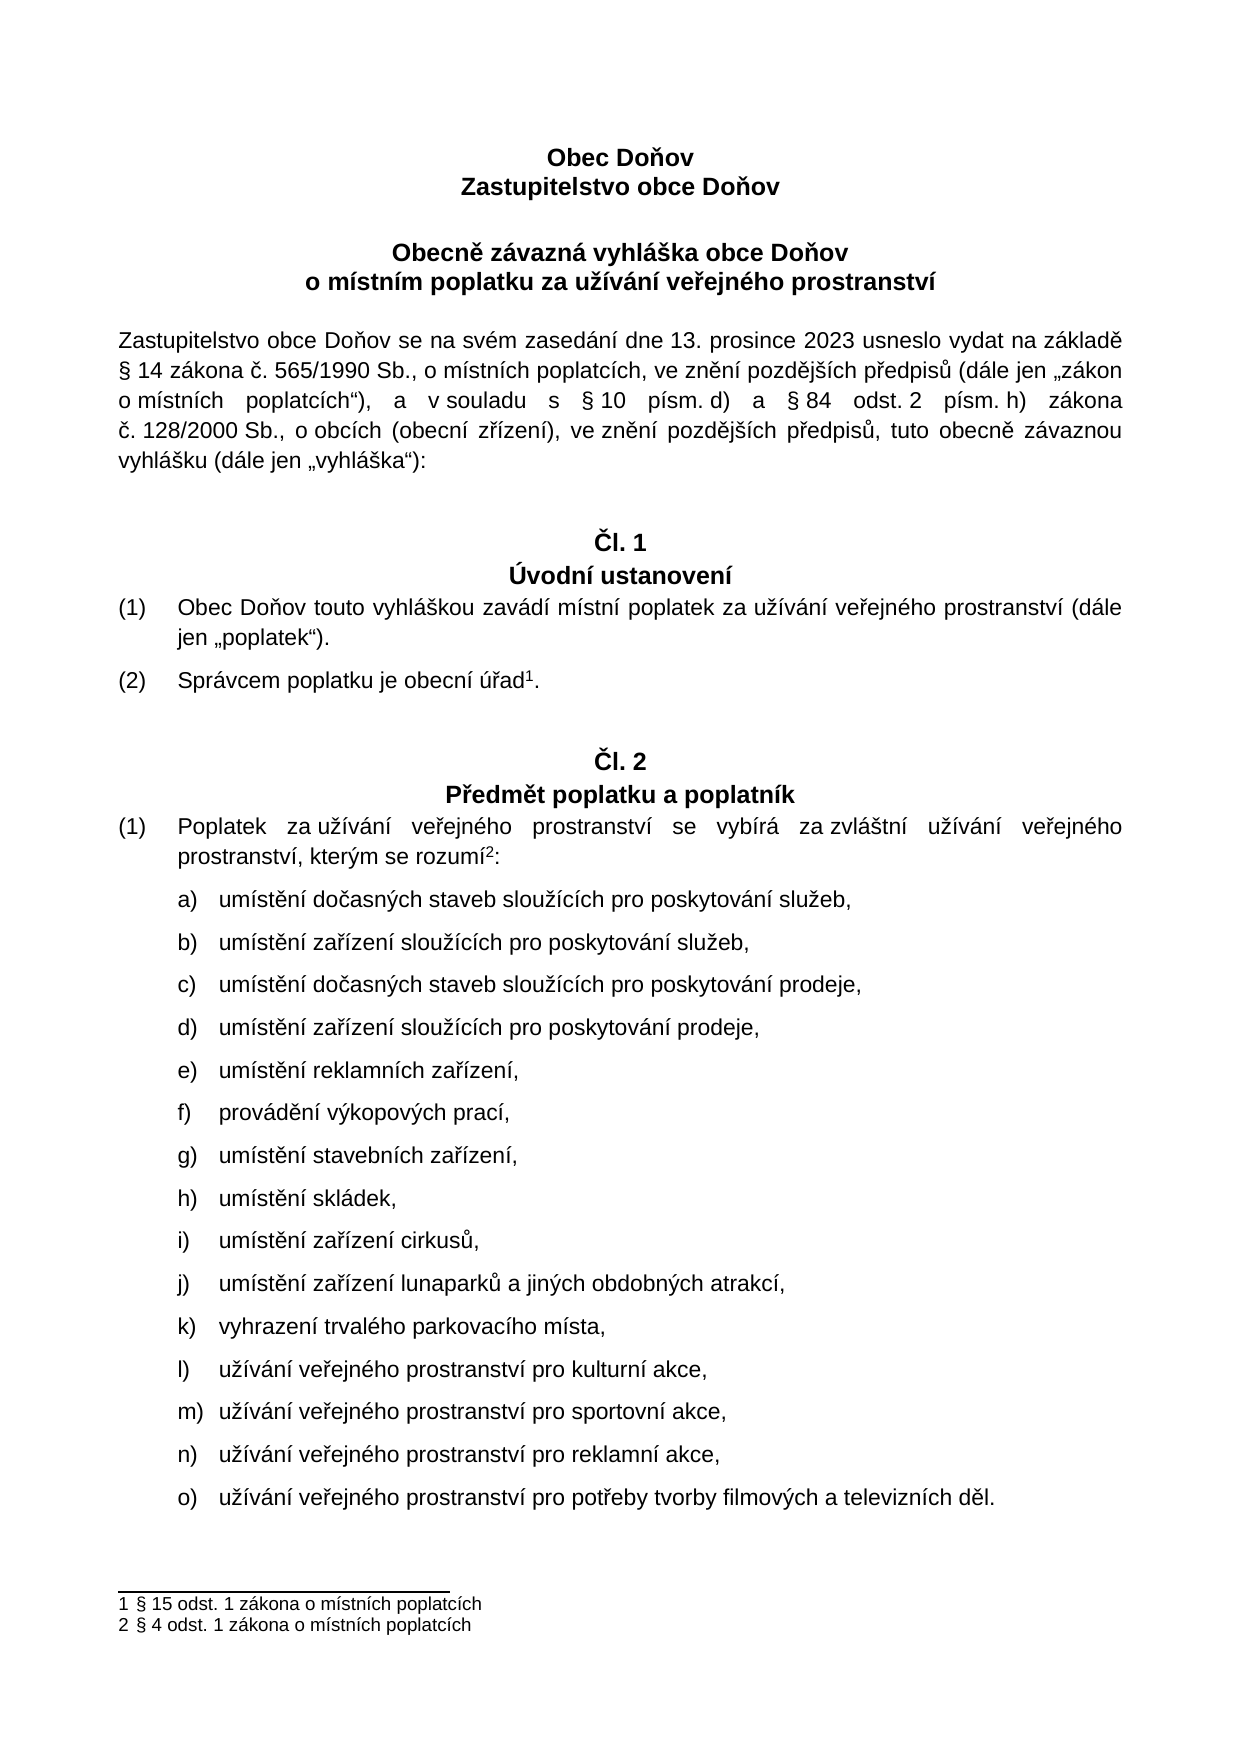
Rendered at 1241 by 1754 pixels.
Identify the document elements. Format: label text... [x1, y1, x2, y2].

text Obec Doňov Zastupitelstvo obce Doňov [118, 143, 1122, 201]
list užívání veřejného prostranství pro reklamní akce, [177, 1441, 1122, 1467]
list umístění zařízení lunaparků a jiných obdobných atrakcí, [177, 1270, 1122, 1297]
list umístění dočasných staveb sloužících pro poskytování prodeje, [177, 971, 1122, 998]
list umístění stavebních zařízení, [177, 1142, 1122, 1168]
list § 15 odst. 1 zákona o místních poplatcích [118, 1592, 1122, 1614]
list umístění zařízení cirkusů, [177, 1227, 1122, 1254]
list užívání veřejného prostranství pro kulturní akce, [177, 1356, 1122, 1382]
list Obec Doňov touto vyhláškou zavádí místní poplatek za užívání veřejného prostranství (dále jen „poplatek“). [118, 594, 1122, 650]
list umístění zařízení sloužících pro poskytování služeb, [177, 928, 1122, 955]
subtitle Obecně závazná vyhláška obce Doňov o místním poplatku za užívání veřejného prostranství [118, 238, 1122, 295]
list umístění reklamních zařízení, [177, 1057, 1122, 1083]
text Zastupitelstvo obce Doňov se na svém zasedání dne 13. prosince 2023 usneslo vydat na základě § 14 zákona č. 565/1990 Sb., o místních poplatcích, ve znění pozdějších předpisů (dále jen „zákon o místních poplatcích“), a v souladu s § 10 písm. d) a § 84 odst. 2 písm. h) zákona č. 128/2000 Sb., o obcích (obecní zřízení), ve znění pozdějších předpisů, tuto obecně závaznou vyhlášku (dále jen „vyhláška“): [118, 327, 1122, 474]
list § 4 odst. 1 zákona o místních poplatcích [118, 1614, 1122, 1635]
list Správcem poplatku je obecní úřad. [118, 667, 1122, 693]
subtitle Čl. 1 Úvodní ustanovení [118, 528, 1122, 589]
list umístění dočasných staveb sloužících pro poskytování služeb, [177, 886, 1122, 912]
list užívání veřejného prostranství pro sportovní akce, [177, 1398, 1122, 1425]
list umístění zařízení sloužících pro poskytování prodeje, [177, 1014, 1122, 1040]
list Poplatek za užívání veřejného prostranství se vybírá za zvláštní užívání veřejného prostranství, kterým se rozumí: [118, 813, 1122, 869]
list provádění výkopových prací, [177, 1099, 1122, 1126]
list užívání veřejného prostranství pro potřeby tvorby filmových a televizních děl. [177, 1484, 1122, 1510]
list vyhrazení trvalého parkovacího místa, [177, 1313, 1122, 1339]
subtitle Čl. 2 Předmět poplatku a poplatník [118, 747, 1122, 809]
list umístění skládek, [177, 1185, 1122, 1211]
